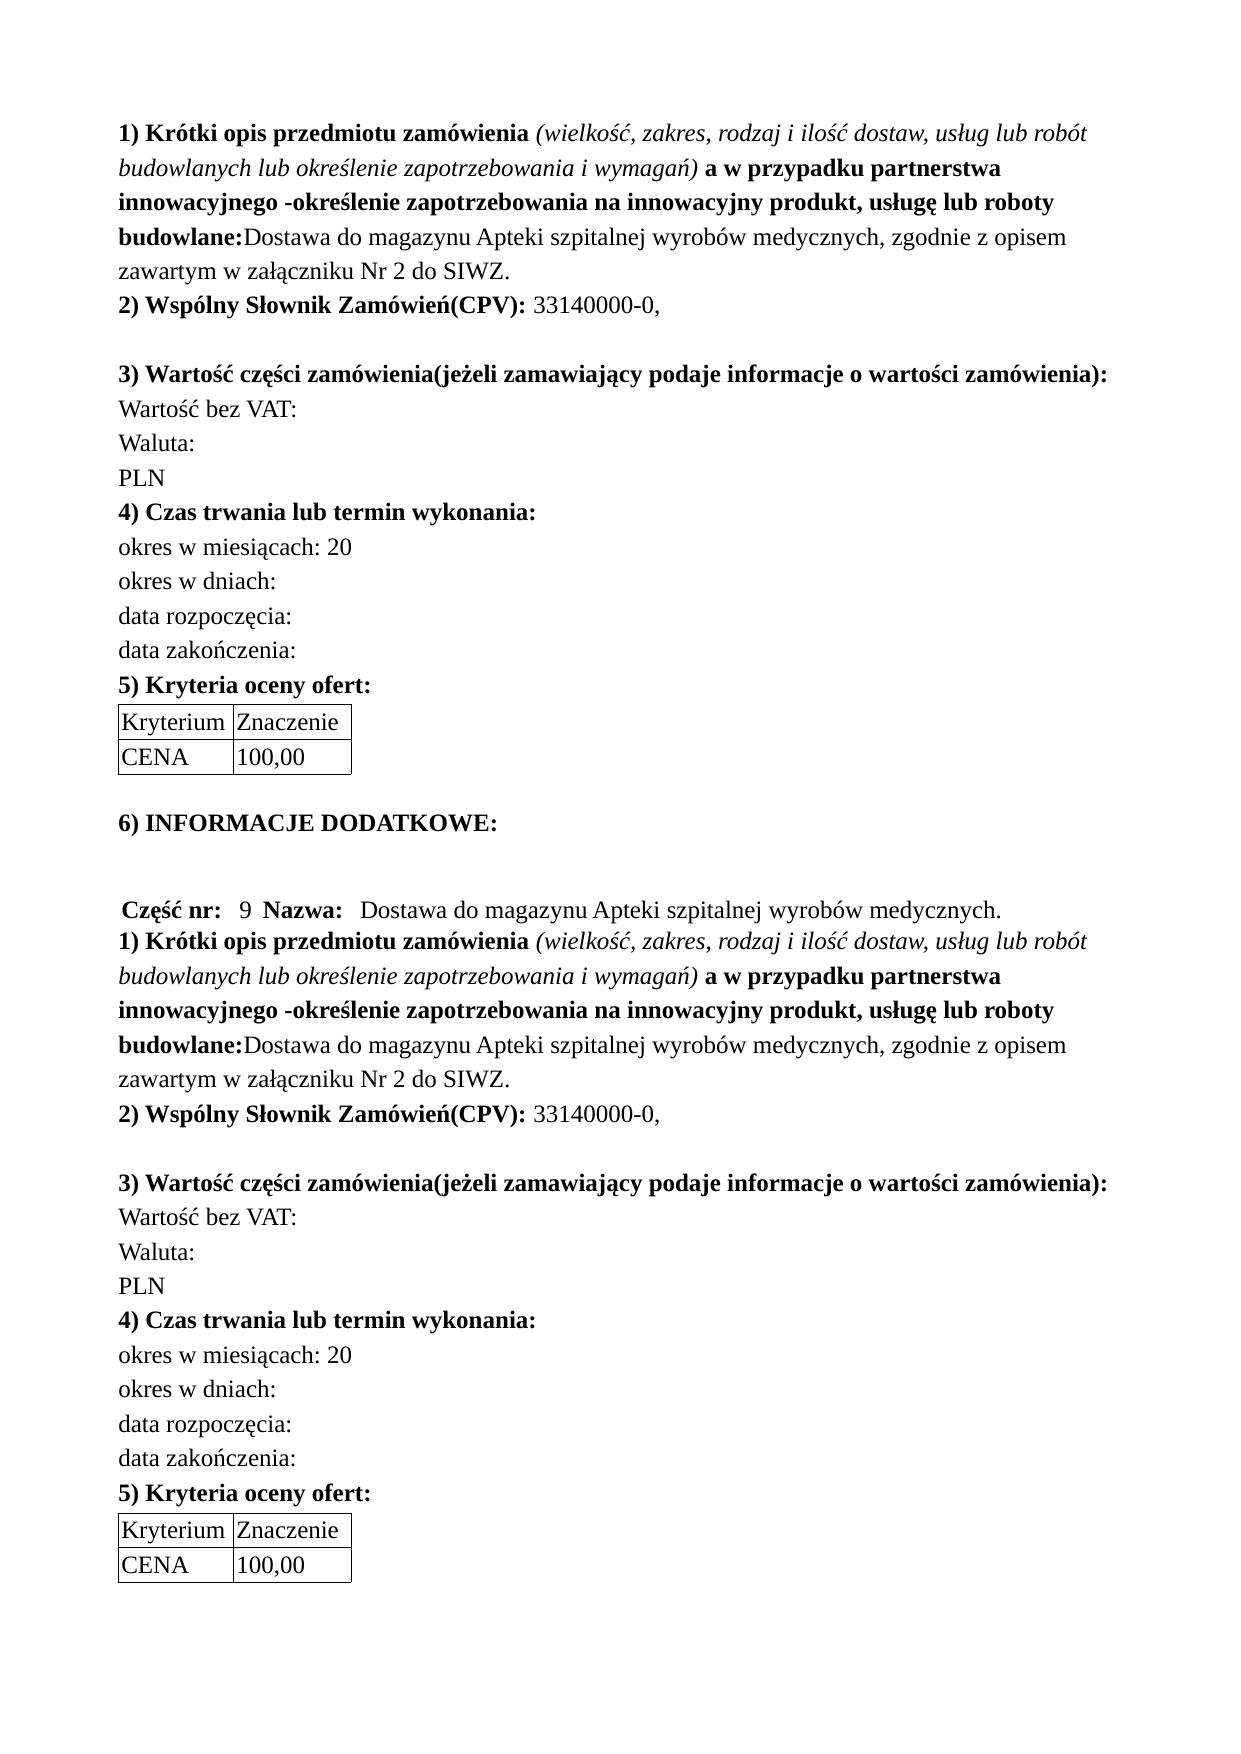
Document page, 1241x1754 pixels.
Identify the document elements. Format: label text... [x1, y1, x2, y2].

table_cell CENA [119, 740, 233, 774]
text 1) Krótki opis przedmiotu zamówienia (wielkość, zakres, rodzaj i ilość dostaw, usług lub robót budowlanych lub określenie zapotrzebowania i wymagań) a w przypadku partnerstwa innowacyjnego -określenie zapotrzebowania na innowacyjny produkt, usługę lub roboty budowlane:Dostawa do magazynu Apteki szpitalnej wyrobów medycznych, zgodnie z opisem zawartym w załączniku Nr 2 do SIWZ. 2) Wspólny Słownik Zamówień(CPV): 33140000-0, 3) Wartość części zamówienia(jeżeli zamawiający podaje informacje o wartości zamówienia): Wartość bez VAT: Waluta: PLN 4) Czas trwania lub termin wykonania: okres w miesiącach: 20 okres w dniach: data rozpoczęcia: data zakończenia: 5) Kryteria oceny ofert: [118, 118, 1122, 698]
text 6) INFORMACJE DODATKOWE: [118, 774, 1122, 871]
table_cell 100,00 [234, 1548, 351, 1582]
table_header Kryterium [119, 705, 233, 739]
text 1) Krótki opis przedmiotu zamówienia (wielkość, zakres, rodzaj i ilość dostaw, usług lub robót budowlanych lub określenie zapotrzebowania i wymagań) a w przypadku partnerstwa innowacyjnego -określenie zapotrzebowania na innowacyjny produkt, usługę lub roboty budowlane:Dostawa do magazynu Apteki szpitalnej wyrobów medycznych, zgodnie z opisem zawartym w załączniku Nr 2 do SIWZ. 2) Wspólny Słownik Zamówień(CPV): 33140000-0, 3) Wartość części zamówienia(jeżeli zamawiający podaje informacje o wartości zamówienia): Wartość bez VAT: Waluta: PLN 4) Czas trwania lub termin wykonania: okres w miesiącach: 20 okres w dniach: data rozpoczęcia: data zakończenia: 5) Kryteria oceny ofert: [118, 926, 1122, 1507]
table_header 9 [236, 892, 260, 926]
table_header Nazwa: [260, 892, 357, 926]
table_header Znaczenie [234, 705, 351, 739]
table_cell 100,00 [234, 740, 351, 774]
table_header Znaczenie [234, 1514, 351, 1547]
table_header Dostawa do magazynu Apteki szpitalnej wyrobów medycznych. [357, 892, 1009, 926]
table_header Część nr: [118, 892, 236, 926]
table_header Kryterium [119, 1514, 233, 1547]
table_cell CENA [119, 1548, 233, 1582]
